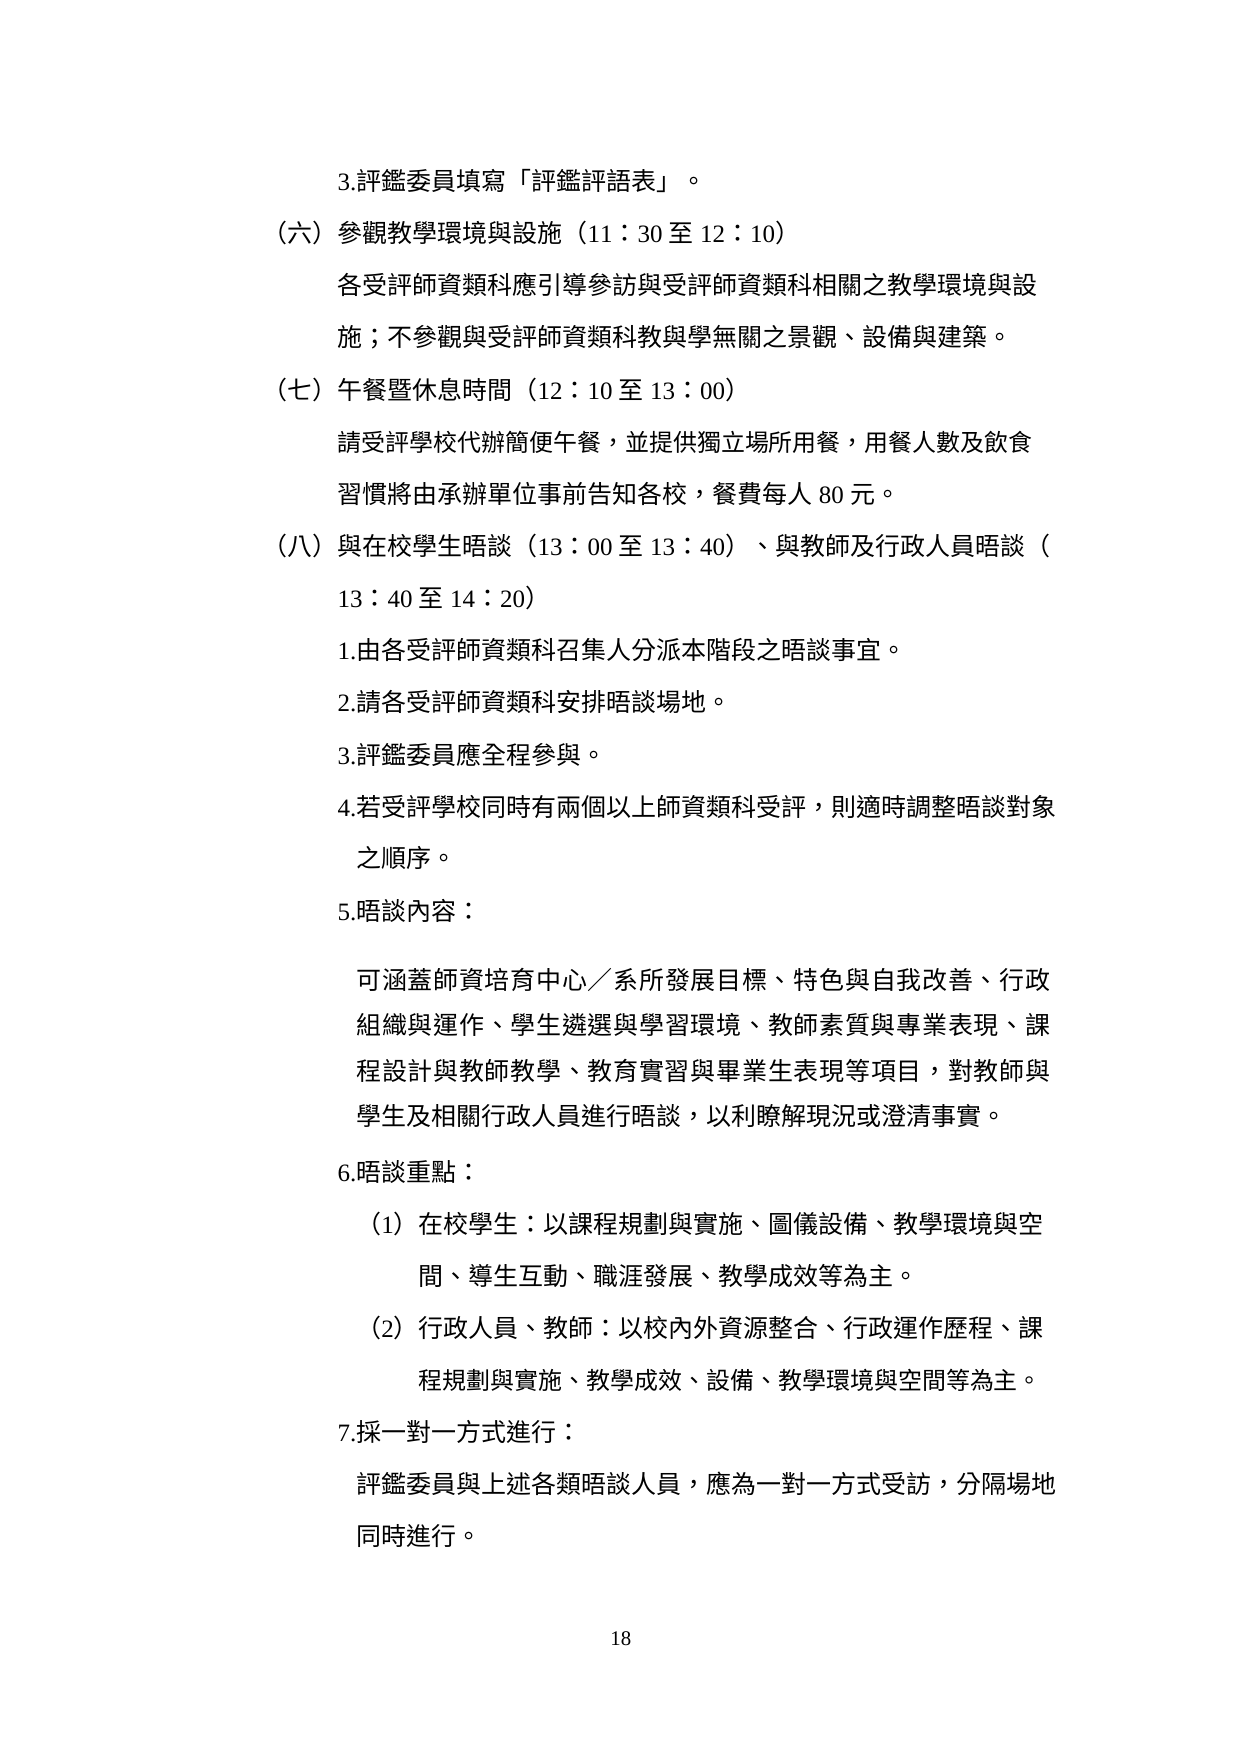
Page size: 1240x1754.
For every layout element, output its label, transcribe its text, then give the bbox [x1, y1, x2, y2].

text （七）午餐暨休息時間（12：10 至 13：00） [262, 375, 1089, 405]
text 2.請各受評師資類科安排晤談場地。 [337, 687, 1089, 718]
text 習慣將由承辦單位事前告知各校，餐費每人 80 元。 [337, 479, 1089, 510]
text 6.晤談重點： [337, 1157, 1089, 1187]
text 間、導生互動、職涯發展、教學成效等為主。 [419, 1261, 1089, 1291]
text 評鑑委員與上述各類晤談人員，應為一對一方式受訪，分隔場地 [356, 1469, 1089, 1499]
text 各受評師資類科應引導參訪與受評師資類科相關之教學環境與設 [337, 271, 1089, 301]
text （2）行政人員、教師：以校內外資源整合、行政運作歷程、課 [356, 1313, 1089, 1343]
text （八）與在校學生晤談（13：00 至 13：40）、與教師及行政人員晤談（ [262, 531, 1089, 562]
text 7.採一對一方式進行： [337, 1417, 1089, 1448]
text 3.評鑑委員填寫「評鑑評語表」。 [337, 167, 1089, 197]
text 可涵蓋師資培育中心／系所發展目標、特色與自我改善、行政組織與運作、學生遴選與學習環境、教師素質與專業表現、課程設計與教師教學、教育實習與畢業生表現等項目，對教師與學生及相關行政人員進行晤談，以利瞭解現況或澄清事實。 [356, 953, 1051, 1134]
text 程規劃與實施、教學成效、設備、教學環境與空間等為主。 [419, 1367, 1089, 1395]
text （六）參觀教學環境與設施（11：30 至 12：10） [262, 218, 1089, 249]
text 13：40 至 14：20） [337, 583, 1089, 614]
text 之順序。 [356, 844, 1089, 874]
text 施；不參觀與受評師資類科教與學無關之景觀、設備與建築。 [337, 323, 1089, 353]
text （1）在校學生：以課程規劃與實施、圖儀設備、教學環境與空 [356, 1209, 1089, 1239]
text 同時進行。 [356, 1522, 1089, 1552]
text 4.若受評學校同時有兩個以上師資類科受評，則適時調整晤談對象 [337, 792, 1089, 822]
text 請受評學校代辦簡便午餐，並提供獨立場所用餐，用餐人數及飲食 [337, 428, 1089, 457]
text 18 [150, 1626, 1091, 1649]
text 5.晤談內容： [337, 896, 1089, 926]
text 1.由各受評師資類科召集人分派本階段之晤談事宜。 [337, 636, 1089, 666]
text 3.評鑑委員應全程參與。 [337, 740, 1089, 770]
